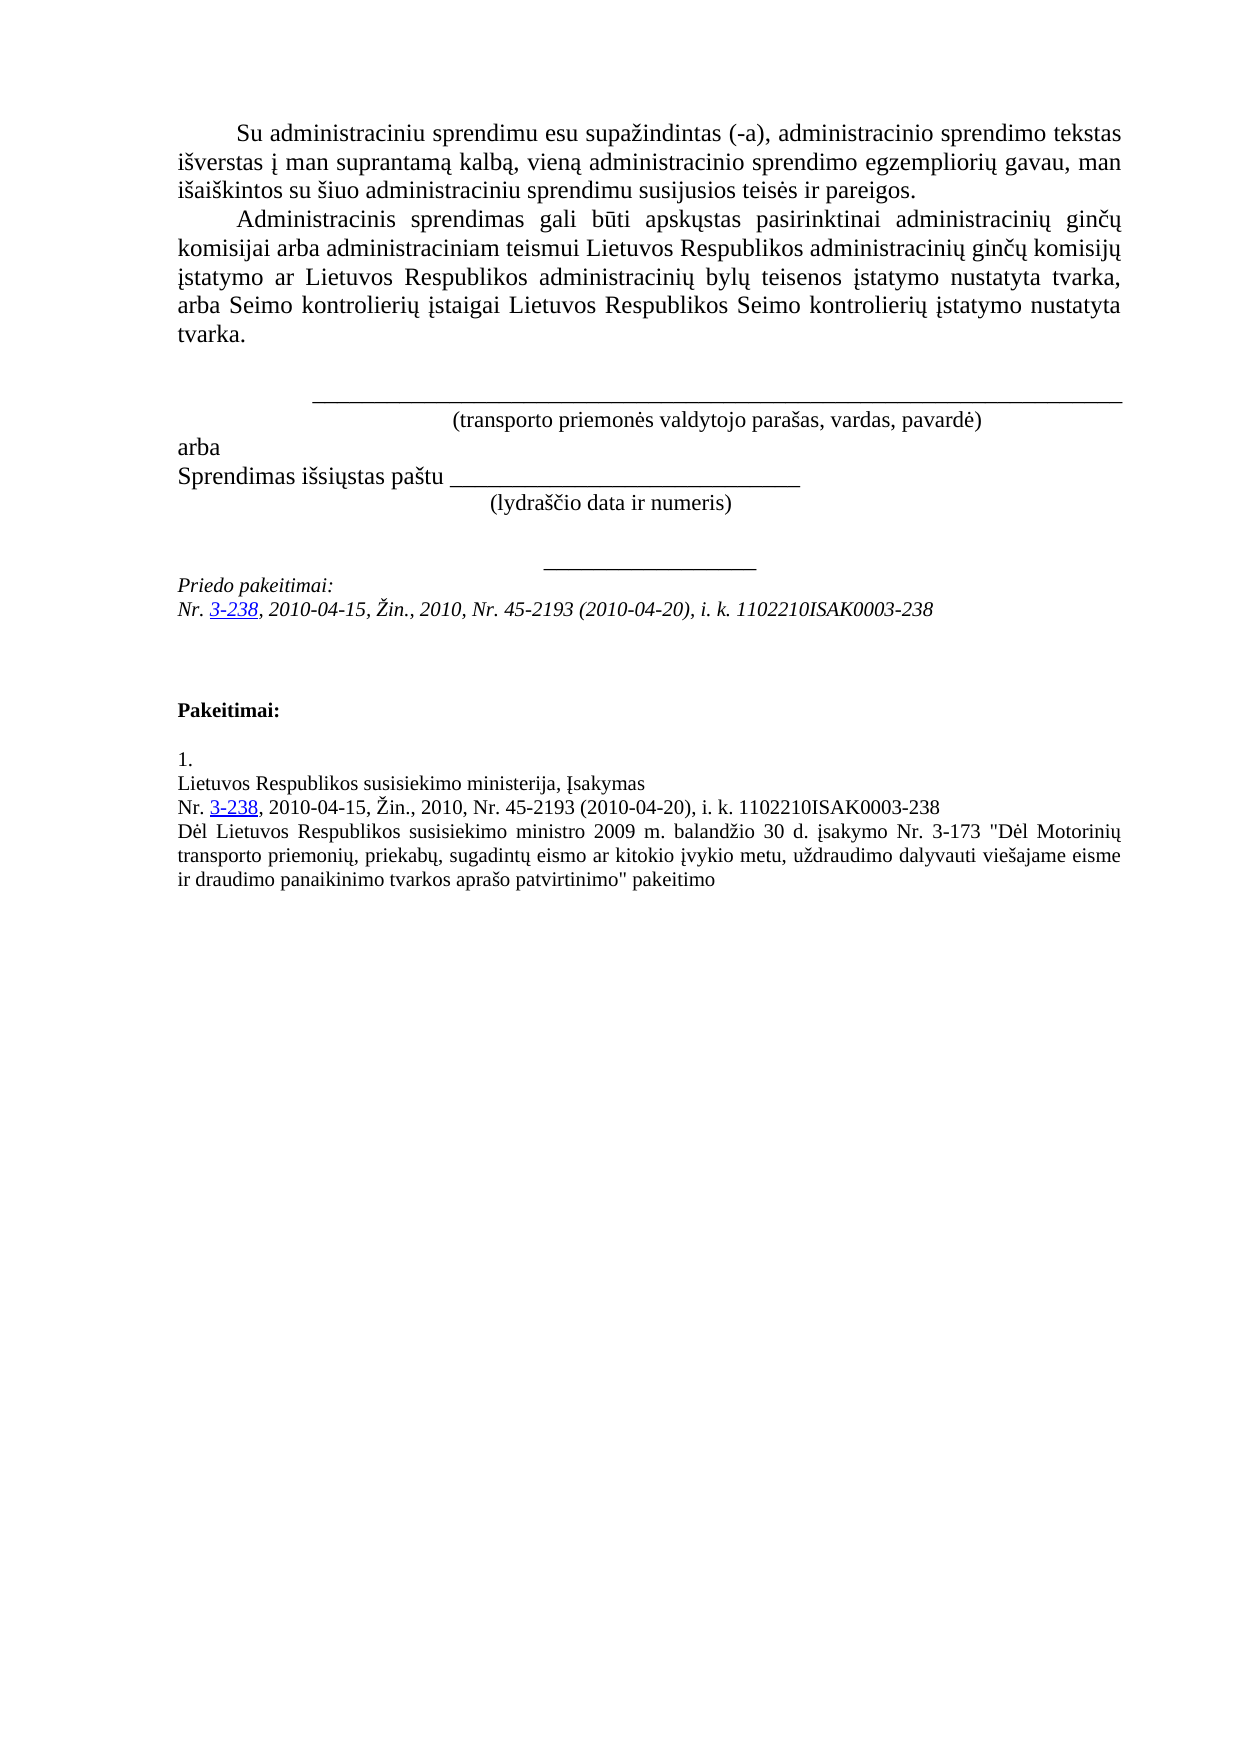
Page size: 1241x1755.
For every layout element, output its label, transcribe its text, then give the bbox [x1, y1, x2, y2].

text Sprendimas išsiųstas paštu ____________________________ [177, 461, 1122, 489]
text Nr. 3-238, 2010-04-15, Žin., 2010, Nr. 45-2193 (2010-04-20), i. k. 1102210ISAK0003-238 [177, 597, 1122, 621]
text Lietuvos Respublikos susisiekimo ministerija, Įsakymas [177, 771, 1122, 794]
text _ [312, 377, 1122, 402]
text arba [177, 432, 1122, 461]
text Dėl Lietuvos Respublikos susisiekimo ministro 2009 m. balandžio 30 d. įsakymo Nr. 3-173 "Dėl Motorinių transporto priemonių, priekabų, sugadintų eismo ar kitokio įvykio metu, uždraudimo dalyvauti viešajame eisme ir draudimo panaikinimo tvarkos aprašo patvirtinimo" pakeitimo [177, 819, 1122, 891]
text Administracinis sprendimas gali būti apskųstas pasirinktinai administracinių ginčų komisijai arba administraciniam teismui Lietuvos Respublikos administracinių ginčų komisijų įstatymo ar Lietuvos Respublikos administracinių bylų teisenos įstatymo nustatyta tvarka, arba Seimo kontrolierių įstaigai Lietuvos Respublikos Seimo kontrolierių įstatymo nustatyta tvarka. [177, 204, 1122, 348]
text Pakeitimai: [177, 698, 1122, 722]
text Su administraciniu sprendimu esu supažindintas (-a), administracinio sprendimo tekstas išverstas į man suprantamą kalbą, vieną administracinio sprendimo egzempliorių gavau, man išaiškintos su šiuo administraciniu sprendimu susijusios teisės ir pareigos. [177, 118, 1122, 204]
text Nr. 3-238, 2010-04-15, Žin., 2010, Nr. 45-2193 (2010-04-20), i. k. 1102210ISAK0003-238 [177, 794, 1122, 819]
text _________________ [177, 544, 1122, 573]
text (lydraščio data ir numeris) [490, 489, 1122, 516]
text 1. [177, 746, 1122, 771]
text (transporto priemonės valdytojo parašas, vardas, pavardė) [313, 406, 1122, 432]
text Priedo pakeitimai: [177, 573, 1122, 597]
